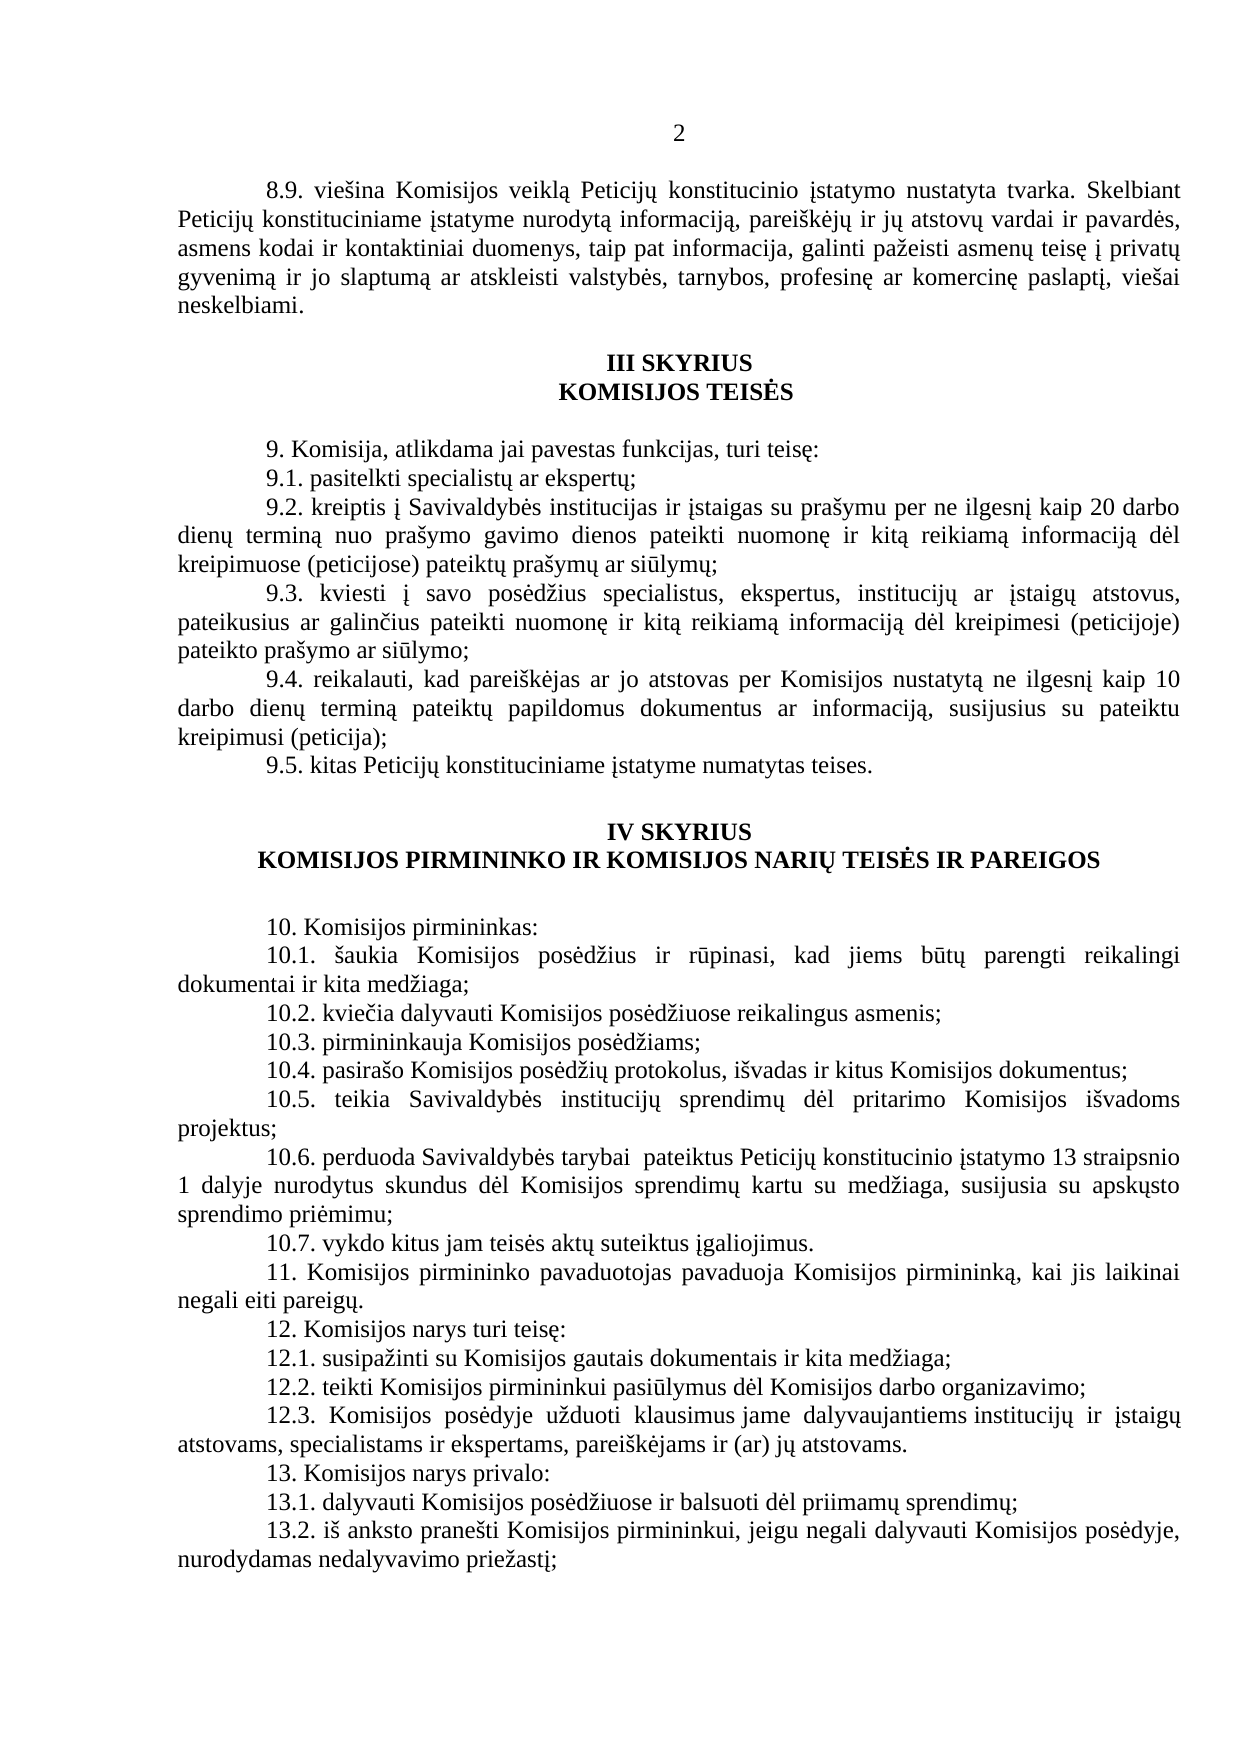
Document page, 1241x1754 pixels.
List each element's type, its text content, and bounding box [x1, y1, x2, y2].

text KOMISIJOS PIRMININKO IR KOMISIJOS NARIŲ TEISĖS IR PAREIGOS [177, 846, 1181, 874]
text 9.4. reikalauti, kad pareiškėjas ar jo atstovas per Komisijos nustatytą ne ilgesnį kaip 10 darbo dienų terminą pateiktų papildomus dokumentus ar informaciją, susijusius su pateiktu kreipimusi (peticija); [177, 664, 1181, 751]
text 10.6. perduoda Savivaldybės tarybai pateiktus Peticijų konstitucinio įstatymo 13 straipsnio 1 dalyje nurodytus skundus dėl Komisijos sprendimų kartu su medžiaga, susijusia su apskųsto sprendimo priėmimu; [177, 1142, 1181, 1228]
text 10.2. kviečia dalyvauti Komisijos posėdžiuose reikalingus asmenis; [177, 998, 1181, 1027]
text 9.2. kreiptis į Savivaldybės institucijas ir įstaigas su prašymu per ne ilgesnį kaip 20 darbo dienų terminą nuo prašymo gavimo dienos pateikti nuomonę ir kitą reikiamą informaciją dėl kreipimuose (peticijose) pateiktų prašymų ar siūlymų; [177, 492, 1181, 578]
text 10. Komisijos pirmininkas: [177, 912, 1181, 941]
text 10.5. teikia Savivaldybės institucijų sprendimų dėl pritarimo Komisijos išvadoms projektus; [177, 1084, 1181, 1142]
text 9. Komisija, atlikdama jai pavestas funkcijas, turi teisę: [177, 434, 1181, 463]
text 11. Komisijos pirmininko pavaduotojas pavaduoja Komisijos pirmininką, kai jis laikinai negali eiti pareigų. [177, 1257, 1181, 1314]
text 10.1. šaukia Komisijos posėdžius ir rūpinasi, kad jiems būtų parengti reikalingi dokumentai ir kita medžiaga; [177, 941, 1181, 998]
text 9.1. pasitelkti specialistų ar ekspertų; [177, 463, 1181, 492]
text 9.3. kviesti į savo posėdžius specialistus, ekspertus, institucijų ar įstaigų atstovus, pateikusius ar galinčius pateikti nuomonę ir kitą reikiamą informaciją dėl kreipimesi (peticijoje) pateikto prašymo ar siūlymo; [177, 578, 1181, 664]
text 10.7. vykdo kitus jam teisės aktų suteiktus įgaliojimus. [177, 1228, 1181, 1257]
text 13. Komisijos narys privalo: [177, 1458, 1181, 1487]
text 13.2. iš anksto pranešti Komisijos pirmininkui, jeigu negali dalyvauti Komisijos posėdyje, nurodydamas nedalyvavimo priežastį; [177, 1516, 1181, 1573]
text 12.3. Komisijos posėdyje užduoti klausimus jame dalyvaujantiems institucijų ir įstaigų atstovams, specialistams ir ekspertams, pareiškėjams ir (ar) jų atstovams. [177, 1401, 1181, 1458]
text KOMISIJOS TEISĖS [177, 377, 1181, 406]
text 9.5. kitas Peticijų konstituciniame įstatyme numatytas teises. [177, 751, 1181, 779]
text 10.3. pirmininkauja Komisijos posėdžiams; [177, 1027, 1181, 1056]
text 12.2. teikti Komisijos pirmininkui pasiūlymus dėl Komisijos darbo organizavimo; [177, 1372, 1181, 1401]
text III SKYRIUS [177, 348, 1181, 377]
text 12.1. susipažinti su Komisijos gautais dokumentais ir kita medžiaga; [177, 1343, 1181, 1372]
text 13.1. dalyvauti Komisijos posėdžiuose ir balsuoti dėl priimamų sprendimų; [177, 1487, 1181, 1516]
text IV SKYRIUS [177, 817, 1181, 846]
text 10.4. pasirašo Komisijos posėdžių protokolus, išvadas ir kitus Komisijos dokumentus; [177, 1056, 1181, 1084]
text 12. Komisijos narys turi teisę: [177, 1314, 1181, 1343]
text 8.9. viešina Komisijos veiklą Peticijų konstitucinio įstatymo nustatyta tvarka. Skelbiant Peticijų konstituciniame įstatyme nurodytą informaciją, pareiškėjų ir jų atstovų vardai ir pavardės, asmens kodai ir kontaktiniai duomenys, taip pat informacija, galinti pažeisti asmenų teisę į privatų gyvenimą ir jo slaptumą ar atskleisti valstybės, tarnybos, profesinę ar komercinę paslaptį, viešai neskelbiami. [177, 176, 1181, 319]
